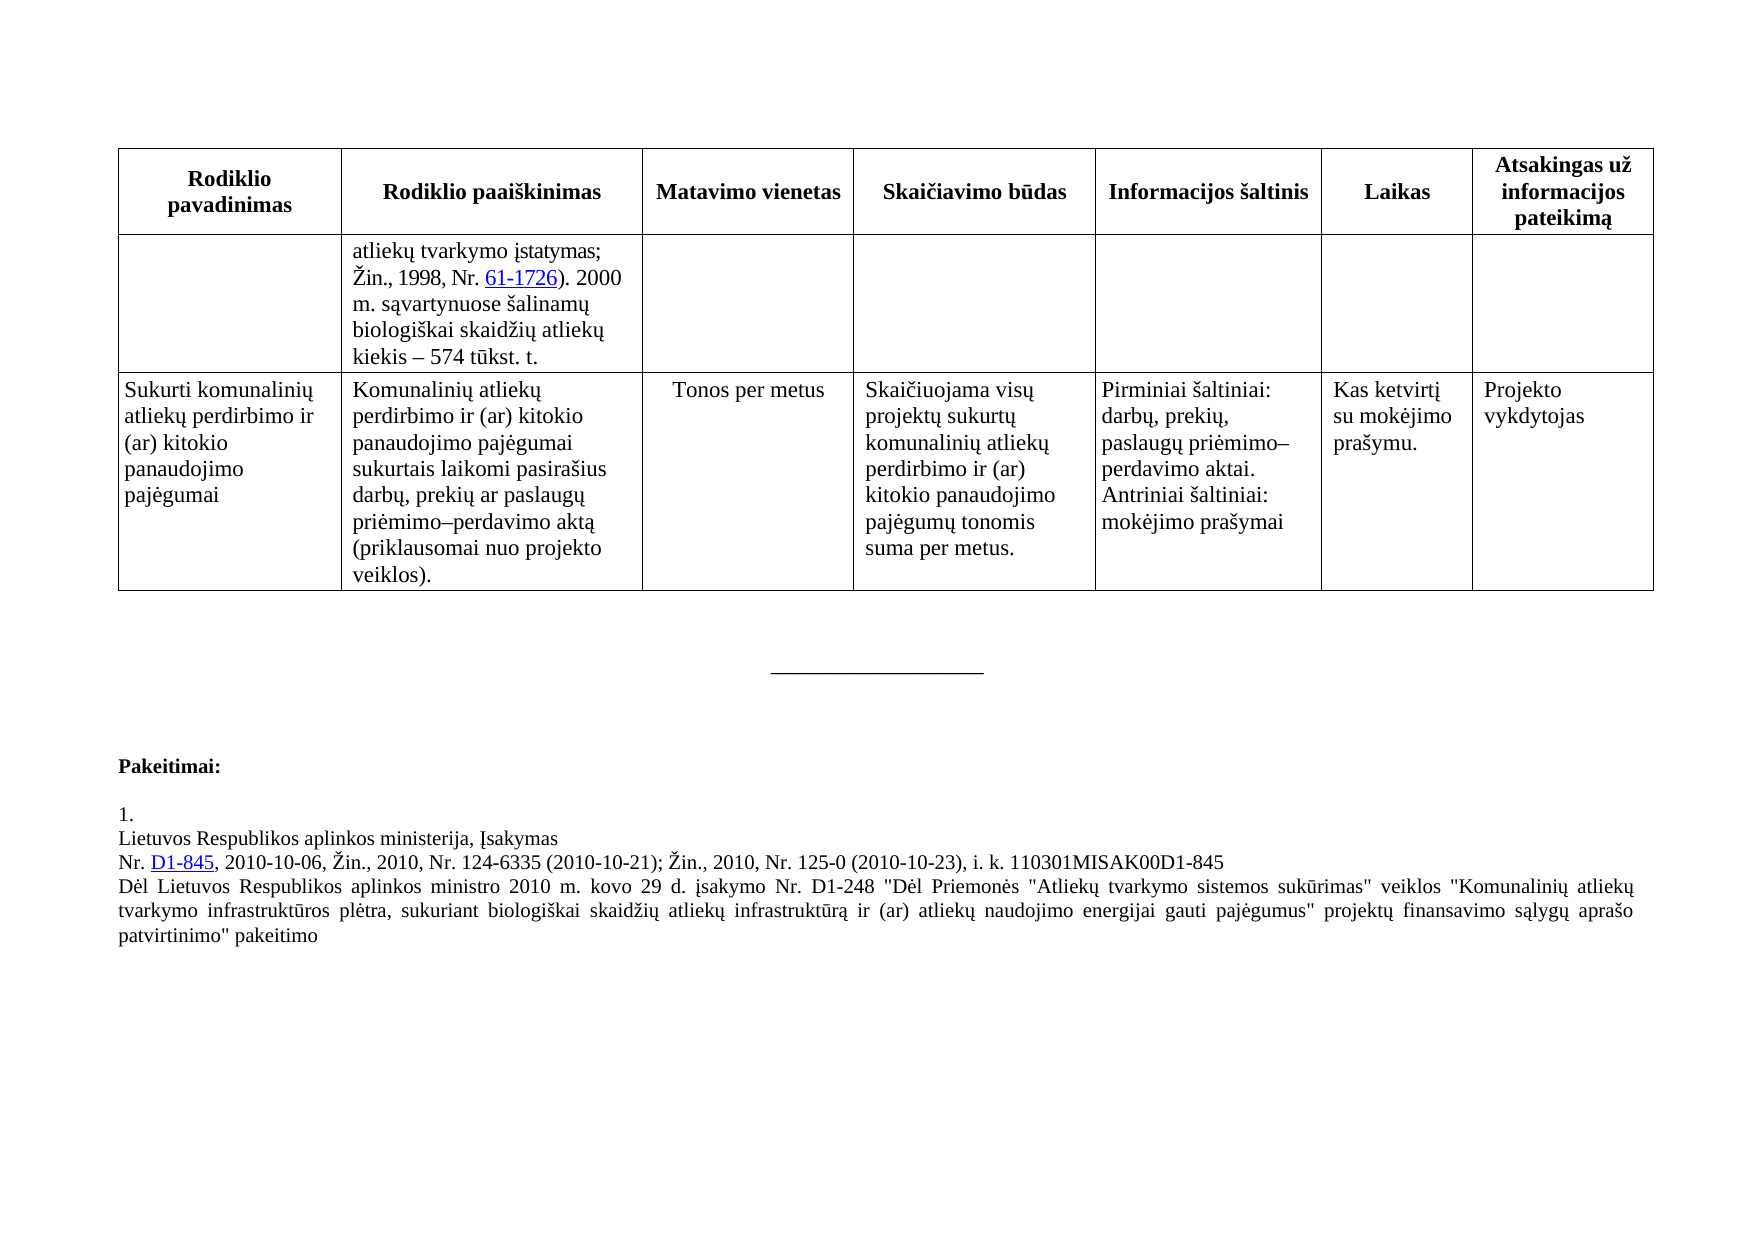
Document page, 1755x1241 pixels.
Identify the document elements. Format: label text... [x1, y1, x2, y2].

table_cell Tonos per metus [643, 373, 853, 590]
text Pakeitimai: [118, 754, 1636, 778]
text 1. [118, 802, 1636, 826]
table_cell Kas ketvirtį su mokėjimo prašymu. [1322, 373, 1472, 590]
table_header Matavimo vienetas [643, 149, 853, 233]
table_header Rodiklio paaiškinimas [342, 149, 642, 233]
table_cell [119, 235, 341, 372]
table_cell [1473, 235, 1653, 372]
table_header Skaičiavimo būdas [854, 149, 1095, 233]
table_cell [1096, 235, 1321, 372]
table_header Laikas [1322, 149, 1472, 233]
text Nr. D1-845, 2010-10-06, Žin., 2010, Nr. 124-6335 (2010-10-21); Žin., 2010, Nr. 125-0 (2010-10-23), i. k. 110301MISAK00D1-845 [118, 850, 1636, 874]
text Lietuvos Respublikos aplinkos ministerija, Įsakymas [118, 826, 1636, 850]
table_header Informacijos šaltinis [1096, 149, 1321, 233]
table_cell [854, 235, 1095, 372]
text Dėl Lietuvos Respublikos aplinkos ministro 2010 m. kovo 29 d. įsakymo Nr. D1-248 "Dėl Priemonės "Atliekų tvarkymo sistemos sukūrimas" veiklos "Komunalinių atliekų tvarkymo infrastruktūros plėtra, sukuriant biologiškai skaidžių atliekų infrastruktūrą ir (ar) atliekų naudojimo energijai gauti pajėgumus" projektų finansavimo sąlygų aprašo patvirtinimo" pakeitimo [118, 874, 1636, 947]
table_cell Projekto vykdytojas [1473, 373, 1653, 590]
text _________________ [118, 648, 1636, 677]
table_cell [1322, 235, 1472, 372]
table_cell Komunalinių atliekų perdirbimo ir (ar) kitokio panaudojimo pajėgumai sukurtais laikomi pasirašius darbų, prekių ar paslaugų priėmimo–perdavimo aktą (priklausomai nuo projekto veiklos). [342, 373, 642, 590]
table_cell atliekų tvarkymo įstatymas; Žin., 1998, Nr. 61-1726). 2000 m. sąvartynuose šalinamų biologiškai skaidžių atliekų kiekis – 574 tūkst. t. [342, 235, 642, 372]
table_cell Sukurti komunalinių atliekų perdirbimo ir (ar) kitokio panaudojimo pajėgumai [119, 373, 341, 590]
table_header Atsakingas už informacijos pateikimą [1473, 149, 1653, 233]
table_header Rodiklio pavadinimas [119, 149, 341, 233]
table_cell Skaičiuojama visų projektų sukurtų komunalinių atliekų perdirbimo ir (ar) kitokio panaudojimo pajėgumų tonomis suma per metus. [854, 373, 1095, 590]
table_cell [643, 235, 853, 372]
table_cell Pirminiai šaltiniai: darbų, prekių, paslaugų priėmimo–perdavimo aktai. Antriniai šaltiniai: mokėjimo prašymai [1096, 373, 1321, 590]
